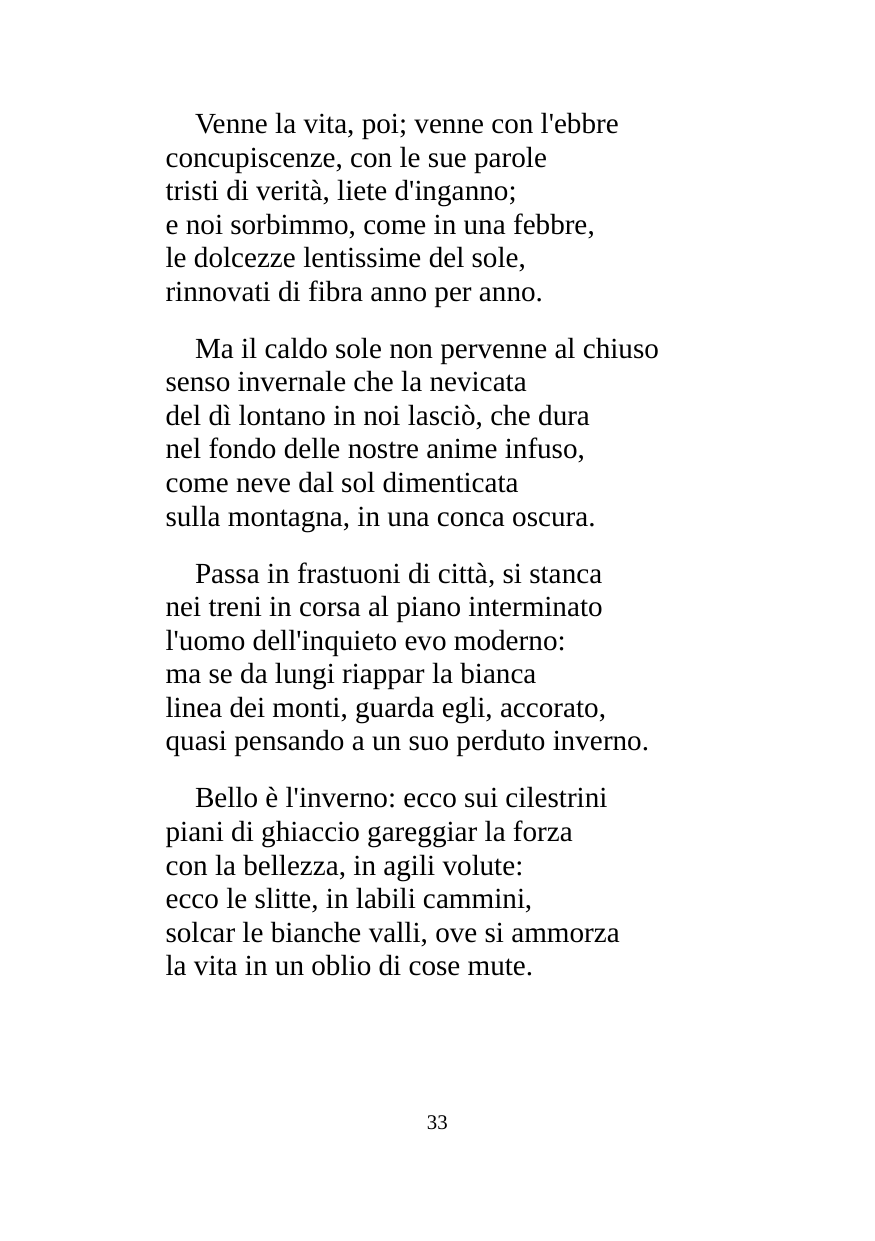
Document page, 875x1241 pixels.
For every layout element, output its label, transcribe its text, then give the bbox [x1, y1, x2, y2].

text Passa in frastuoni di città, si stanca nei treni in corsa al piano interminato l'uomo dell'inquieto evo moderno: ma se da lungi riappar la bianca linea dei monti, guarda egli, accorato, quasi pensando a un suo perduto inverno. [165, 556, 768, 757]
text Bello è l'inverno: ecco sui cilestrini piani di ghiaccio gareggiar la forza con la bellezza, in agili volute: ecco le slitte, in labili cammini, solcar le bianche valli, ove si ammorza la vita in un oblio di cose mute. [165, 781, 768, 982]
text Ma il caldo sole non pervenne al chiuso senso invernale che la nevicata del dì lontano in noi lasciò, che dura nel fondo delle nostre anime infuso, come neve dal sol dimenticata sulla montagna, in una conca oscura. [165, 331, 768, 532]
text Venne la vita, poi; venne con l'ebbre concupiscenze, con le sue parole tristi di verità, liete d'inganno; e noi sorbimmo, come in una febbre, le dolcezze lentissime del sole, rinnovati di fibra anno per anno. [165, 106, 768, 307]
